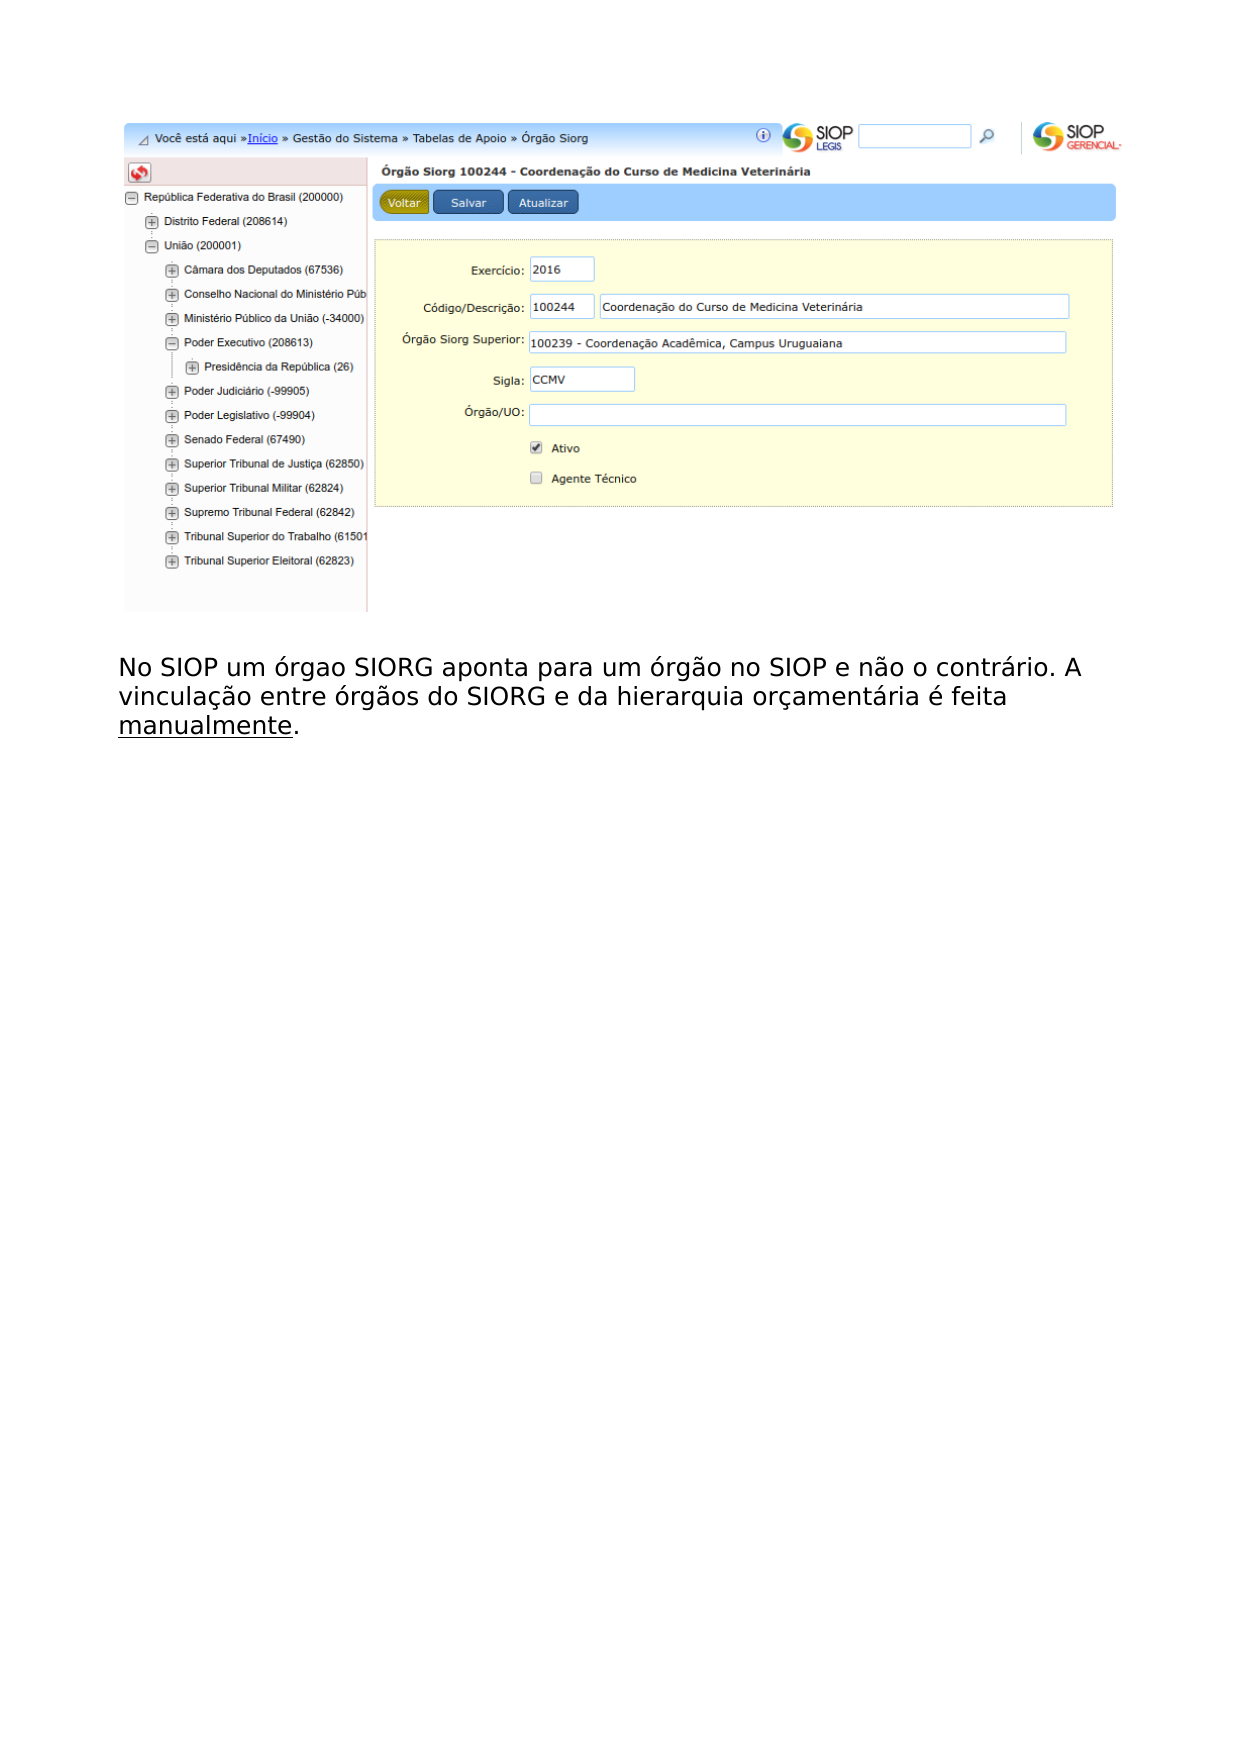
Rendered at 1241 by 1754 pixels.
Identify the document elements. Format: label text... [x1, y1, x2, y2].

picture [118, 118, 1123, 612]
text No SIOP um órgao SIORG aponta para um órgão no SIOP e não o contrário. A vinculação entre órgãos do SIORG e da hierarquia orçamentária é feita manualmente. [118, 653, 1122, 741]
